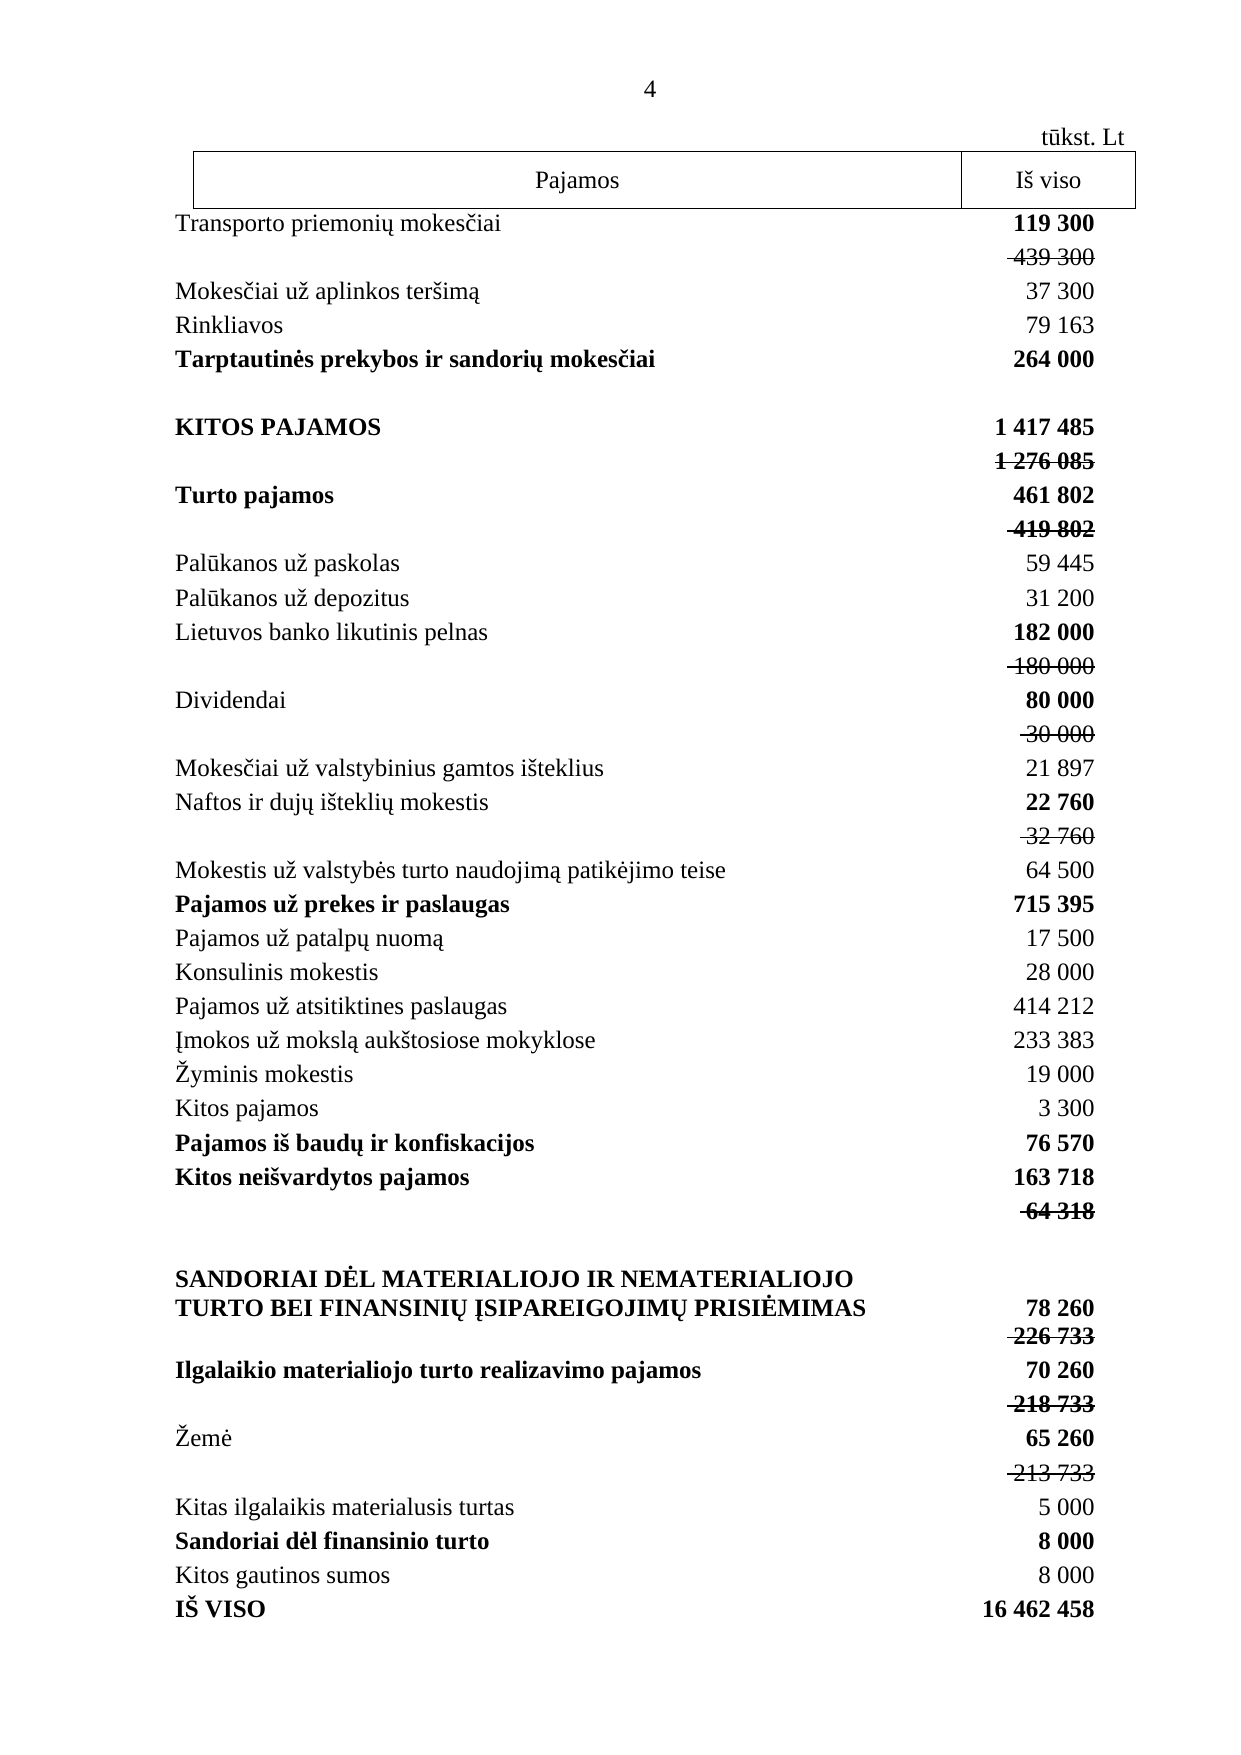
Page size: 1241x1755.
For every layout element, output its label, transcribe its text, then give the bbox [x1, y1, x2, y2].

table_cell 715 395 [931, 889, 1105, 923]
table_cell 163 718 [931, 1162, 1105, 1196]
table_cell 59 445 [931, 549, 1105, 583]
table_cell [1105, 1492, 1136, 1526]
table_cell [1105, 480, 1136, 514]
table_cell [1105, 651, 1136, 685]
table_cell 180 000 [931, 651, 1105, 685]
table_cell Palūkanos už depozitus [164, 583, 931, 617]
table_cell 64 500 [931, 855, 1105, 889]
table_cell 8 000 [931, 1560, 1105, 1594]
table_cell [1105, 1025, 1136, 1059]
table_cell [1105, 378, 1136, 412]
table_cell Įmokos už mokslą aukštosiose mokyklose [164, 1025, 931, 1059]
table_cell Pajamos už prekes ir paslaugas [164, 889, 931, 923]
table_cell 439 300 [931, 242, 1105, 276]
table_cell Sandoriai dėl finansinio turto [164, 1526, 931, 1560]
table_cell 21 897 [931, 753, 1105, 787]
table_cell [1105, 276, 1136, 310]
table_cell [1105, 1162, 1136, 1196]
table_cell [1105, 515, 1136, 548]
table_cell 414 212 [931, 991, 1105, 1025]
table_cell [1105, 855, 1136, 889]
table_cell Iš viso [962, 152, 1135, 208]
table_cell 78 260 [931, 1264, 1105, 1321]
table_cell [931, 378, 1105, 412]
table_cell [1105, 209, 1136, 242]
table_cell Pajamos [194, 152, 961, 208]
table_cell 32 760 [931, 821, 1105, 855]
table_cell [1105, 583, 1136, 617]
table_cell [1105, 344, 1136, 378]
table_cell 461 802 [931, 480, 1105, 514]
table_cell [1105, 1424, 1136, 1458]
table_cell Kitos pajamos [164, 1094, 931, 1128]
table_cell [1105, 685, 1136, 719]
table_cell 182 000 [931, 617, 1105, 651]
table_cell [1105, 1594, 1136, 1628]
table_cell Transporto priemonių mokesčiai [164, 208, 931, 242]
table_cell Kitos neišvardytos pajamos [164, 1162, 931, 1196]
table_cell Mokestis už valstybės turto naudojimą patikėjimo teise [164, 855, 931, 889]
table_cell 213 733 [931, 1458, 1105, 1492]
table_cell [1105, 1264, 1136, 1321]
table_cell 65 260 [931, 1424, 1105, 1458]
table_cell [1105, 310, 1136, 344]
table_cell 17 500 [931, 923, 1105, 957]
table_cell [1105, 446, 1136, 480]
table_cell [164, 515, 931, 548]
table_cell [164, 821, 931, 855]
table_cell [1105, 1060, 1136, 1093]
table_cell 233 383 [931, 1025, 1105, 1059]
table_cell Turto pajamos [164, 480, 931, 514]
table_cell 22 760 [931, 787, 1105, 821]
table_cell [1105, 923, 1136, 957]
table_cell 70 260 [931, 1355, 1105, 1389]
table_cell Pajamos už patalpų nuomą [164, 923, 931, 957]
table_cell Žyminis mokestis [164, 1060, 931, 1093]
table_cell [1105, 1526, 1136, 1560]
table_cell Naftos ir dujų išteklių mokestis [164, 787, 931, 821]
table_cell [164, 1390, 931, 1423]
table_cell Žemė [164, 1424, 931, 1458]
table_cell Tarptautinės prekybos ir sandorių mokesčiai [164, 344, 931, 378]
table_cell [1105, 1458, 1136, 1492]
table_cell [1105, 1355, 1136, 1389]
table_cell [1105, 787, 1136, 821]
table_cell 218 733 [931, 1390, 1105, 1423]
table_cell 226 733 [931, 1321, 1105, 1355]
table_cell [164, 378, 931, 412]
table_cell [164, 242, 931, 276]
table_cell 64 318 [931, 1196, 1105, 1230]
table_cell 419 802 [931, 515, 1105, 548]
table_cell 264 000 [931, 344, 1105, 378]
table_cell Pajamos už atsitiktines paslaugas [164, 991, 931, 1025]
table_cell SANDORIAI DĖL MATERIALIOJO IR NEMATERIALIOJO TURTO BEI FINANSINIŲ ĮSIPAREIGOJIMŲ PRISIĖMIMAS [164, 1264, 931, 1321]
table_cell [1105, 1321, 1136, 1355]
table_cell 1 417 485 [931, 412, 1105, 446]
table_cell [1105, 412, 1136, 446]
table_cell [1105, 549, 1136, 583]
table_cell [1105, 991, 1136, 1025]
table_cell Kitas ilgalaikis materialusis turtas [164, 1492, 931, 1526]
table_header [164, 118, 193, 151]
table_cell 30 000 [931, 719, 1105, 753]
table_cell 119 300 [931, 209, 1105, 242]
table_cell [164, 1321, 931, 1355]
table_cell 79 163 [931, 310, 1105, 344]
table_cell [164, 151, 193, 208]
table_cell KITOS PAJAMOS [164, 412, 931, 446]
table_cell 19 000 [931, 1060, 1105, 1093]
table_cell Dividendai [164, 685, 931, 719]
table_cell [1105, 1196, 1136, 1230]
table_cell 80 000 [931, 685, 1105, 719]
table_cell [1105, 1560, 1136, 1594]
table_cell [164, 1230, 931, 1264]
table_header tūkst. Lt [961, 118, 1136, 151]
table_cell [164, 651, 931, 685]
table_cell Pajamos iš baudų ir konfiskacijos [164, 1128, 931, 1162]
table_cell Rinkliavos [164, 310, 931, 344]
table_cell Konsulinis mokestis [164, 957, 931, 991]
table_cell [931, 1230, 1105, 1264]
table_cell [1105, 753, 1136, 787]
table_cell [1105, 719, 1136, 753]
table_cell Kitos gautinos sumos [164, 1560, 931, 1594]
table_cell [1105, 889, 1136, 923]
table_cell 8 000 [931, 1526, 1105, 1560]
table_cell 37 300 [931, 276, 1105, 310]
table_cell IŠ VISO [164, 1594, 931, 1628]
table_cell Lietuvos banko likutinis pelnas [164, 617, 931, 651]
table_cell [164, 1458, 931, 1492]
table_cell Mokesčiai už valstybinius gamtos išteklius [164, 753, 931, 787]
table_cell [1105, 1230, 1136, 1264]
table_cell [164, 446, 931, 480]
table_cell [1105, 821, 1136, 855]
table_cell Ilgalaikio materialiojo turto realizavimo pajamos [164, 1355, 931, 1389]
table_cell 5 000 [931, 1492, 1105, 1526]
table_header [193, 118, 961, 151]
table_cell 3 300 [931, 1094, 1105, 1128]
table_cell 31 200 [931, 583, 1105, 617]
table_cell [1105, 1094, 1136, 1128]
table_cell Mokesčiai už aplinkos teršimą [164, 276, 931, 310]
table_cell [164, 719, 931, 753]
table_cell [1105, 1390, 1136, 1423]
table_cell 76 570 [931, 1128, 1105, 1162]
table_cell 16 462 458 [931, 1594, 1105, 1628]
table_cell [1105, 957, 1136, 991]
table_cell 1 276 085 [931, 446, 1105, 480]
table_cell 28 000 [931, 957, 1105, 991]
table_cell [1105, 1128, 1136, 1162]
table_cell [164, 1196, 931, 1230]
table_cell [1105, 242, 1136, 276]
table_cell [1105, 617, 1136, 651]
table_cell Palūkanos už paskolas [164, 549, 931, 583]
